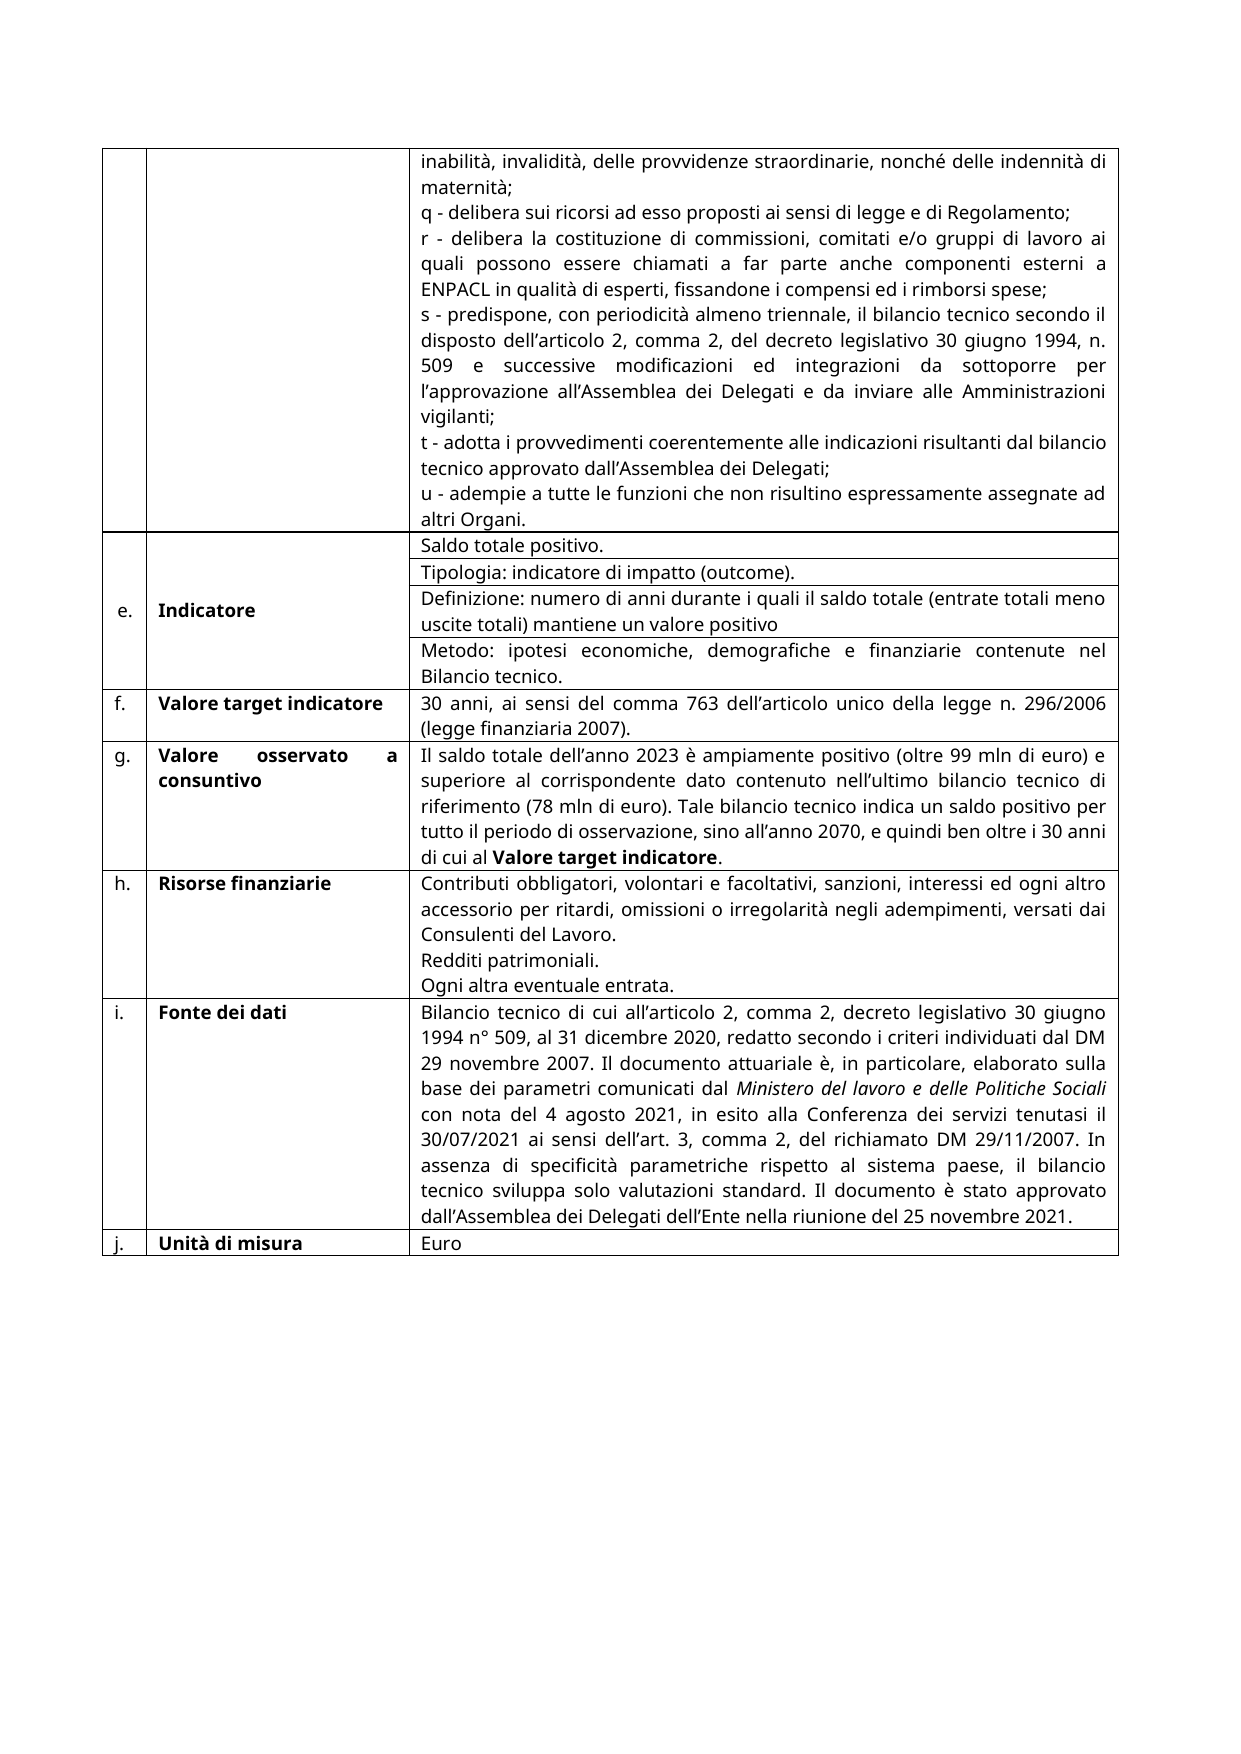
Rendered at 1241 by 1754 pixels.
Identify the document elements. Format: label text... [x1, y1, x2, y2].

table_cell Unità di misura [147, 1230, 409, 1255]
table_cell j. [103, 1230, 146, 1255]
table_cell Tipologia: indicatore di impatto (outcome). [410, 559, 1118, 584]
table_cell Fonte dei dati [147, 999, 409, 1229]
table_cell f. [103, 690, 146, 741]
table_cell 30 anni, ai sensi del comma 763 dell’articolo unico della legge n. 296/2006 (legge finanziaria 2007). [410, 690, 1118, 741]
table_cell Valore osservato a consuntivo [147, 742, 409, 869]
table_cell Il saldo totale dell’anno 2023 è ampiamente positivo (oltre 99 mln di euro) e superiore al corrispondente dato contenuto nell’ultimo bilancio tecnico di riferimento (78 mln di euro). Tale bilancio tecnico indica un saldo positivo per tutto il periodo di osservazione, sino all’anno 2070, e quindi ben oltre i 30 anni di cui al Valore target indicatore. [410, 742, 1118, 869]
table_cell Contributi obbligatori, volontari e facoltativi, sanzioni, interessi ed ogni altro accessorio per ritardi, omissioni o irregolarità negli adempimenti, versati dai Consulenti del Lavoro. Redditi patrimoniali. Ogni altra eventuale entrata. [410, 871, 1118, 998]
table_cell Definizione: numero di anni durante i quali il saldo totale (entrate totali meno uscite totali) mantiene un valore positivo [410, 586, 1118, 637]
table_cell h. [103, 871, 146, 998]
table_cell Valore target indicatore [147, 690, 409, 741]
table_cell Metodo: ipotesi economiche, demografiche e finanziarie contenute nel Bilancio tecnico. [410, 638, 1118, 689]
table_cell inabilità, invalidità, delle provvidenze straordinarie, nonché delle indennità di maternità; q - delibera sui ricorsi ad esso proposti ai sensi di legge e di Regolamento; r - delibera la costituzione di commissioni, comitati e/o gruppi di lavoro ai quali possono essere chiamati a far parte anche componenti esterni a ENPACL in qualità di esperti, fissandone i compensi ed i rimborsi spese; s - predispone, con periodicità almeno triennale, il bilancio tecnico secondo il disposto dell’articolo 2, comma 2, del decreto legislativo 30 giugno 1994, n. 509 e successive modificazioni ed integrazioni da sottoporre per l’approvazione all’Assemblea dei Delegati e da inviare alle Amministrazioni vigilanti; t - adotta i provvedimenti coerentemente alle indicazioni risultanti dal bilancio tecnico approvato dall’Assemblea dei Delegati; u - adempie a tutte le funzioni che non risultino espressamente assegnate ad altri Organi. [410, 149, 1118, 531]
table_cell Risorse finanziarie [147, 871, 409, 998]
table_cell Indicatore [147, 533, 409, 689]
table_cell Saldo totale positivo. [410, 533, 1118, 558]
table_cell [147, 149, 409, 531]
table_cell e. [103, 533, 146, 689]
table_cell i. [103, 999, 146, 1229]
table_cell Bilancio tecnico di cui all’articolo 2, comma 2, decreto legislativo 30 giugno 1994 n° 509, al 31 dicembre 2020, redatto secondo i criteri individuati dal DM 29 novembre 2007. Il documento attuariale è, in particolare, elaborato sulla base dei parametri comunicati dal Ministero del lavoro e delle Politiche Sociali con nota del 4 agosto 2021, in esito alla Conferenza dei servizi tenutasi il 30/07/2021 ai sensi dell’art. 3, comma 2, del richiamato DM 29/11/2007. In assenza di specificità parametriche rispetto al sistema paese, il bilancio tecnico sviluppa solo valutazioni standard. Il documento è stato approvato dall’Assemblea dei Delegati dell’Ente nella riunione del 25 novembre 2021. [410, 999, 1118, 1229]
table_cell Euro [410, 1230, 1118, 1255]
table_cell g. [103, 742, 146, 869]
table_cell [103, 149, 146, 531]
